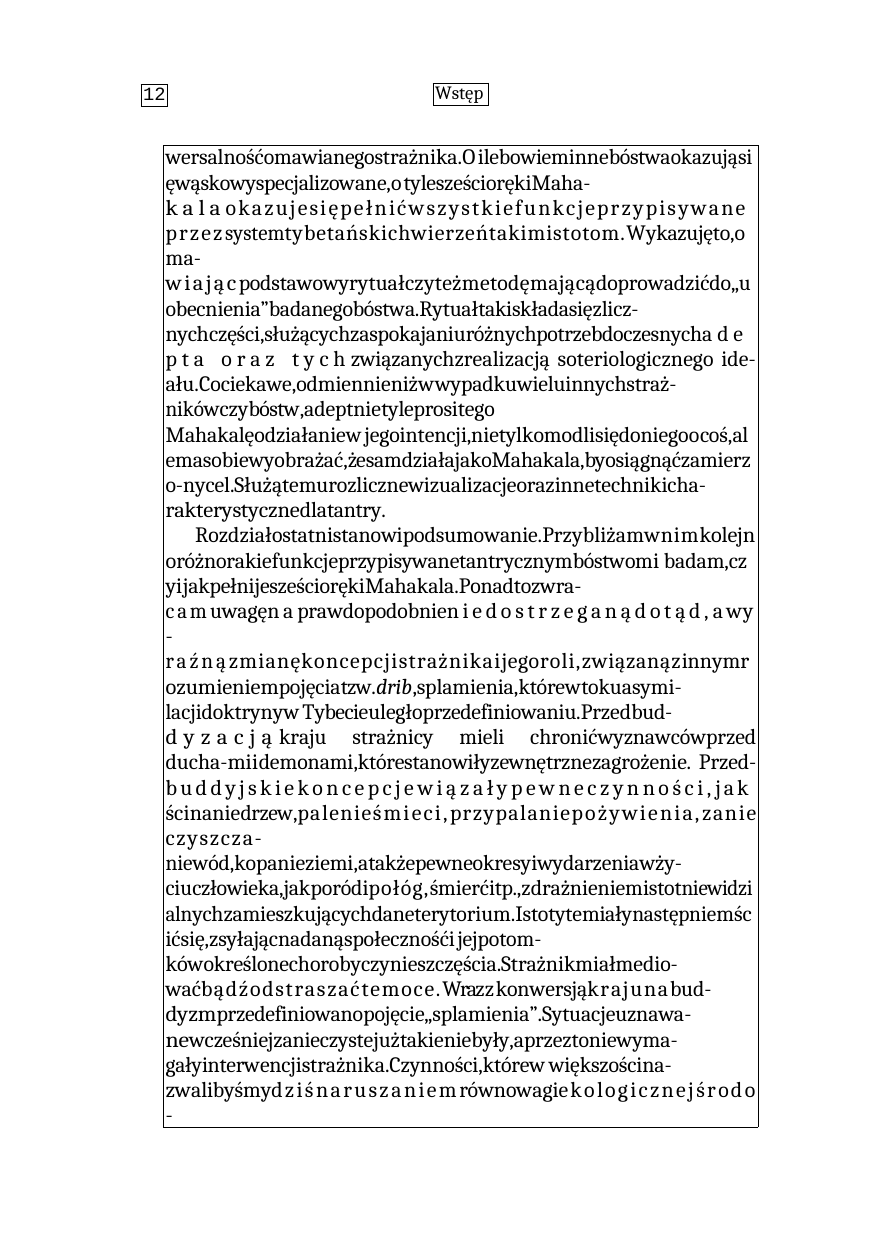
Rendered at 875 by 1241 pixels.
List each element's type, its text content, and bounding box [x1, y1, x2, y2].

text 12 [143, 85, 167, 106]
text wersalnośćomawianegostrażnika.Oilebowieminnebóstwaokazująsięwąskowyspecjalizowane,otylesześciorękiMaha-kalaokazujesiępełnićwszystkiefunkcjeprzypisywaneprzezsystemtybetańskichwierzeńtakimistotom.Wykazujęto,oma-wiającpodstawowyrytuałczyteżmetodęmającądoprowadzićdo„uobecnienia”badanegobóstwa.Rytuałtakiskładasięzlicz-nychczęści,służącychzaspokajaniuróżnychpotrzebdoczesnychadepta oraz tychzwiązanychzrealizacją soteriologicznego ide-ału.Cociekawe,odmiennieniżwwypadkuwieluinnychstraż-nikówczybóstw,adeptnietyleprositego Mahakalęodziałaniewjegointencji,nietylkomodlisiędoniegoocoś,alemasobiewyobrażać,żesamdziałajakoMahakala,byosiągnąćzamierzo-nycel.Służątemurozlicznewizualizacjeorazinnetechnikicha-rakterystycznedlatantry. [165, 146, 756, 523]
text Wstęp [435, 84, 488, 104]
text Rozdziałostatnistanowipodsumowanie.Przybliżamwnimkolejnoróżnorakiefunkcjeprzypisywanetantrycznymbóstwomibadam,czyijakpełnijesześciorękiMahakala.Ponadtozwra-camuwagęnaprawdopodobnieniedostrzeganądotąd,awy-raźnązmianękoncepcjistrażnikaijegoroli,związanązinnymrozumieniempojęciatzw.drib,splamienia,którewtokuasymi-lacjidoktrynywTybecieuległoprzedefiniowaniu.Przedbud-dyzacjąkraju strażnicy mieli chronićwyznawcówprzed ducha-miidemonami,którestanowiłyzewnętrznezagrożenie. Przed-buddyjskiekoncepcjewiązałypewneczynności,jakścinaniedrzew,palenieśmieci,przypalaniepożywienia,zanieczyszcza-niewód,kopanieziemi,atakżepewneokresyiwydarzeniawży-ciuczłowieka,jakporódipołóg,śmierćitp.,zdrażnieniemistotniewidzialnychzamieszkującychdaneterytorium.Istotytemiałynastępniemścićsię,zsyłającnadanąspołecznośćijejpotom-kówokreślonechorobyczynieszczęścia.Strażnikmiałmedio-waćbądźodstraszaćtemoce.Wrazzkonwersjąkrajunabud-dyzmprzedefiniowanopojęcie„splamienia”.Sytuacjeuznawa-newcześniejzanieczystejużtakieniebyły,aprzeztoniewyma-gałyinterwencjistrażnika.Czynności,którewwiększościna-zwalibyśmydziśnaruszaniemrównowagiekologicznejśrodo-wiska,nadalwywoływałygniewduchów,aleichskutkimiałydosięgać–zgodniezdoktrynąkarmana–jedyniesprawcyczy-nu,anietakżejegorodzinyikolejnychpokoleń.Strażnikmiał [165, 523, 756, 1127]
